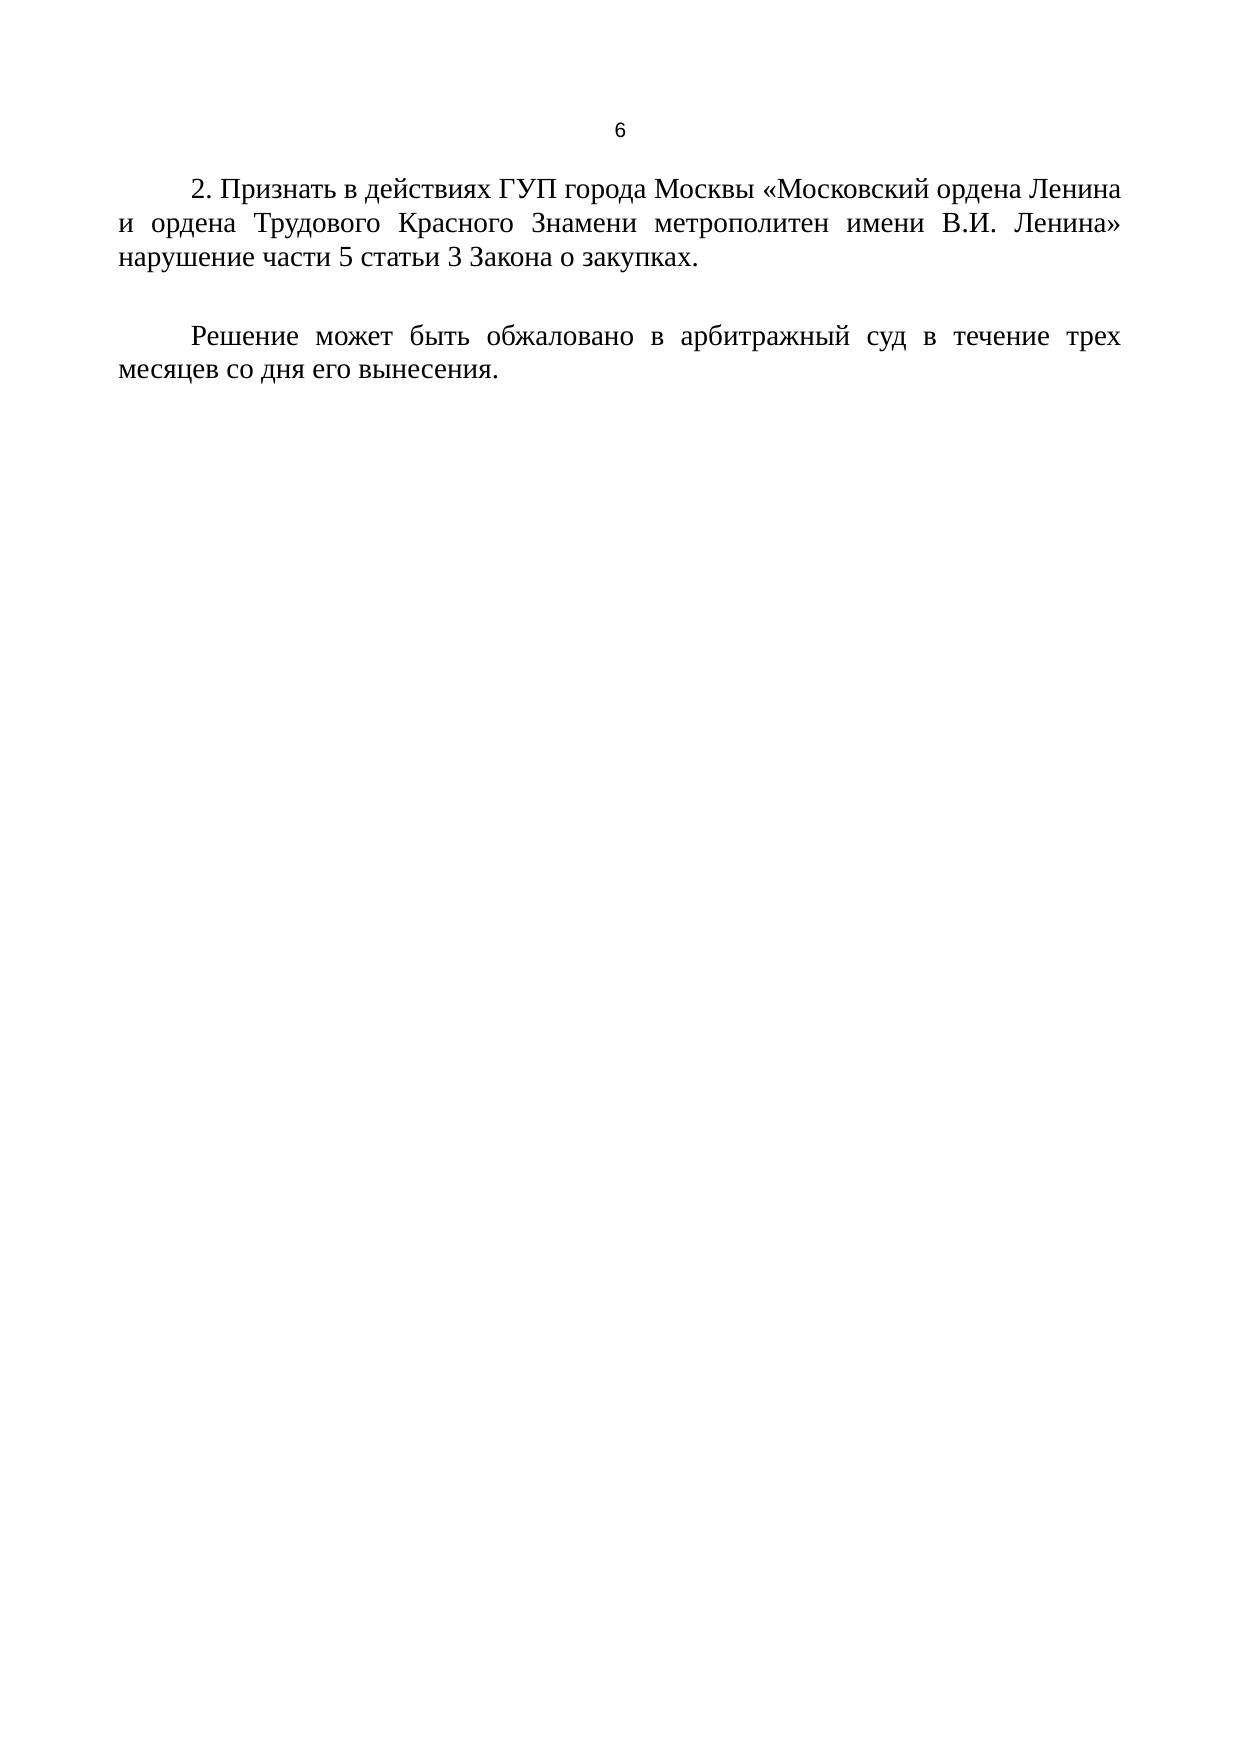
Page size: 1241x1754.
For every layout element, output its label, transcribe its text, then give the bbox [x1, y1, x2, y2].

text Решение может быть обжаловано в арбитражный суд в течение трех месяцев со дня его вынесения. [118, 318, 1122, 385]
text 2. Признать в действиях ГУП города Москвы «Московский ордена Ленина и ордена Трудового Красного Знамени метрополитен имени В.И. Ленина» нарушение части 5 статьи 3 Закона о закупках. [118, 172, 1122, 272]
